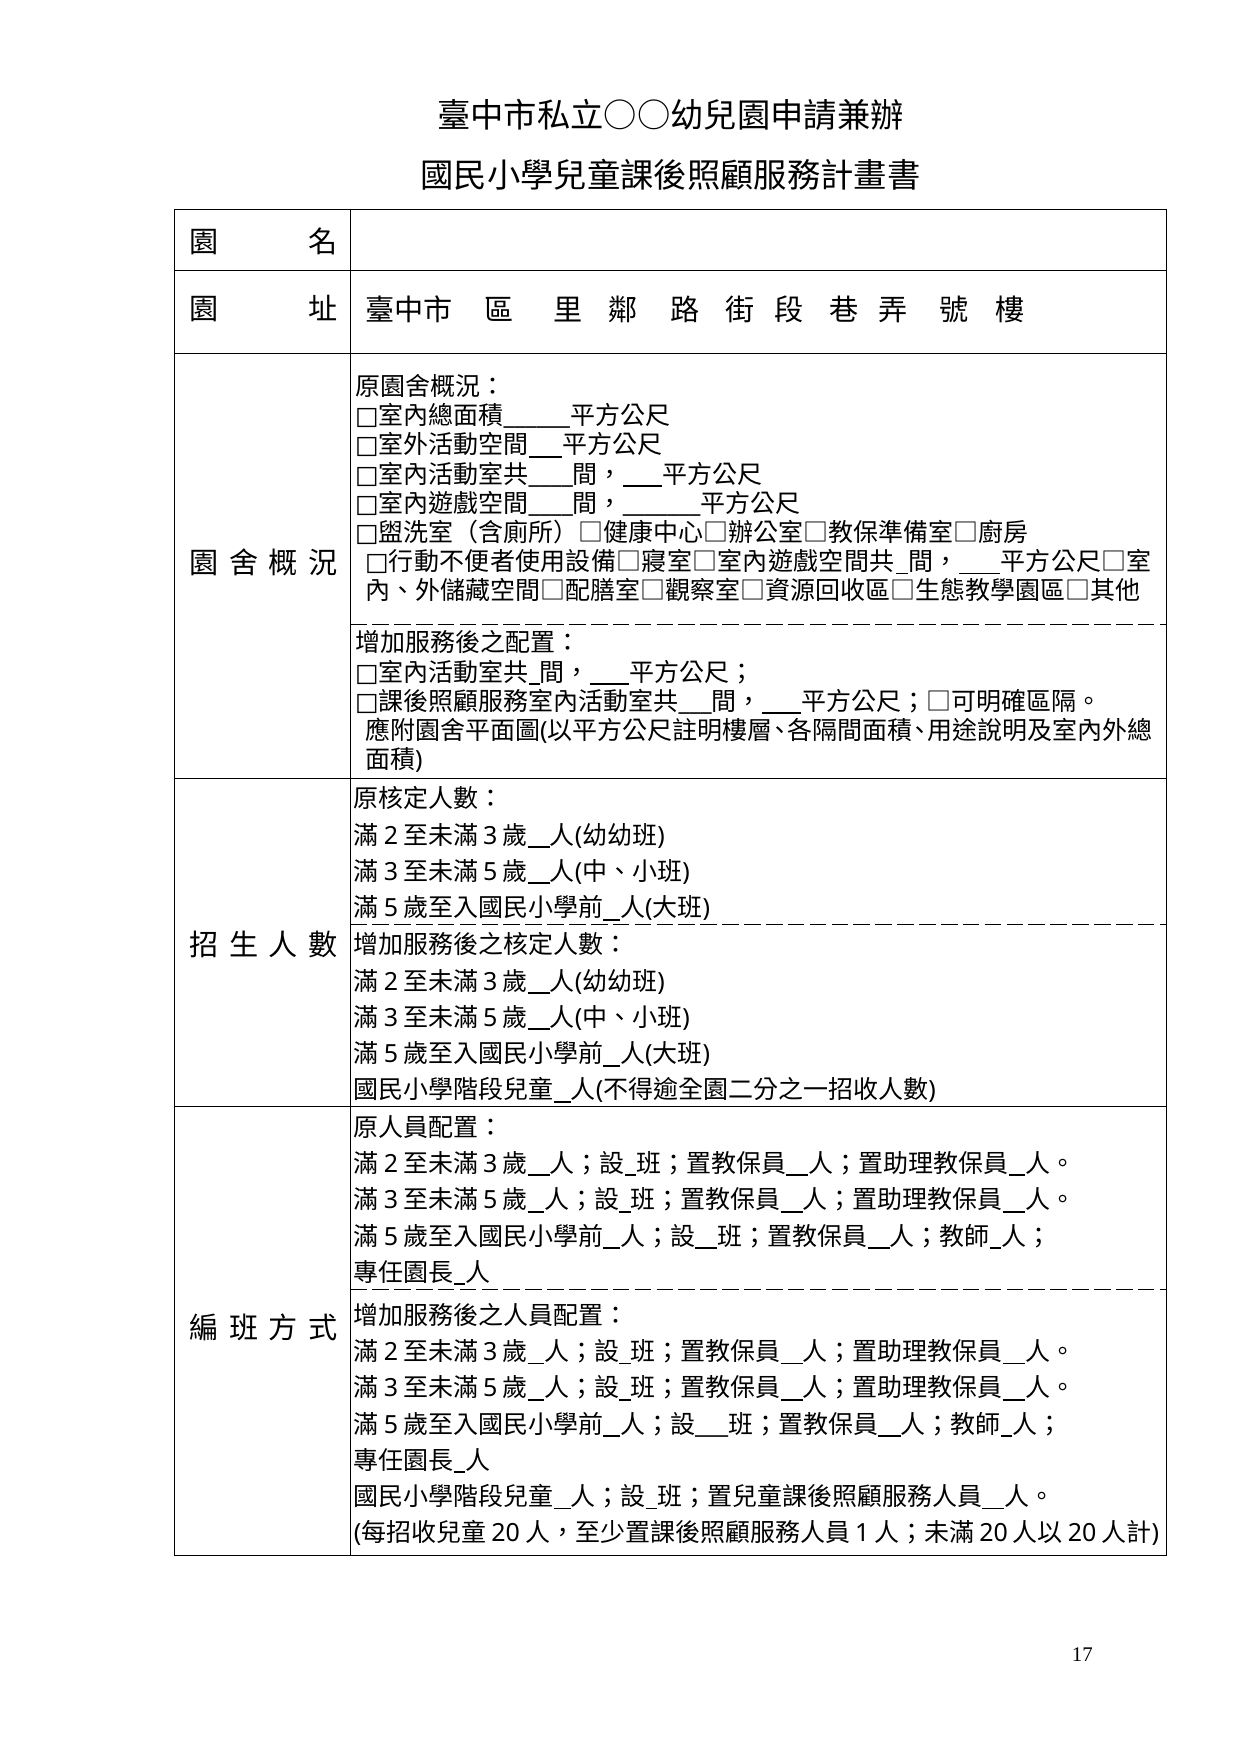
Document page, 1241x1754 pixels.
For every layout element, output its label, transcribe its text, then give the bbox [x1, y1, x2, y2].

table_cell [351, 210, 1166, 269]
table_header 臺中市私立○○幼兒園申請兼辦 國民小學兒童課後照顧服務計畫書 [174, 89, 1166, 209]
table_cell 增加服務後之配置： □室內活動室共 間， 平方公尺； □課後照顧服務室內活動室共___間， 平方公尺；□可明確區隔。 應附園舍平面圖(以平方公尺註明樓層、各隔間面積、用途說明及室內外總面積) [351, 624, 1166, 778]
table_cell 原人員配置： 滿2至未滿3歲 人；設 班；置教保員 人；置助理教保員 人。 滿3至未滿5歲 人；設 班；置教保員 人；置助理教保員 人。 滿5歲至入國民小學前 人；設 班；置教保員 人；教師 人； 專任園長 人 [351, 1107, 1166, 1288]
table_cell 園名 [175, 210, 350, 269]
table_cell 增加服務後之人員配置： 滿2至未滿3歲 人；設 班；置教保員 人；置助理教保員 人。 滿3至未滿5歲 人；設 班；置教保員 人；置助理教保員 人。 滿5歲至入國民小學前 人；設___班；置教保員 人；教師 人； 專任園長 人 國民小學階段兒童 人；設 班；置兒童課後照顧服務人員 人。 (每招收兒童20人，至少置課後照顧服務人員1人；未滿20人以20人計) [351, 1289, 1166, 1555]
table_cell 增加服務後之核定人數： 滿2至未滿3歲 人(幼幼班) 滿3至未滿5歲 人(中、小班) 滿5歲至入國民小學前 人(大班) 國民小學階段兒童 人(不得逾全園二分之一招收人數) [351, 924, 1166, 1106]
table_cell 招生人數 [175, 779, 350, 1106]
table_cell 編班方式 [175, 1107, 350, 1555]
table_cell 園舍概況 [175, 354, 350, 778]
table_cell 原核定人數： 滿2至未滿3歲 人(幼幼班) 滿3至未滿5歲 人(中、小班) 滿5歲至入國民小學前 人(大班) [351, 779, 1166, 924]
table_cell 園址 [175, 271, 350, 353]
table_cell 原園舍概況： □室內總面積______平方公尺 □室外活動空間 平方公尺 □室內活動室共____間， 平方公尺 □室內遊戲空間____間，­­­_______平方公尺 □盥洗室（含廁所）□健康中心□辦公室□教保準備室□廚房 □行動不便者使用設備□寢室□室內遊戲空間共 間， 平方公尺□室內、外儲藏空間□配膳室□觀察室□資源回收區□生態教學園區□其他 [351, 354, 1166, 624]
table_cell 臺中市 區 里 鄰 路 街 段 巷 弄 號 樓 [351, 271, 1166, 353]
